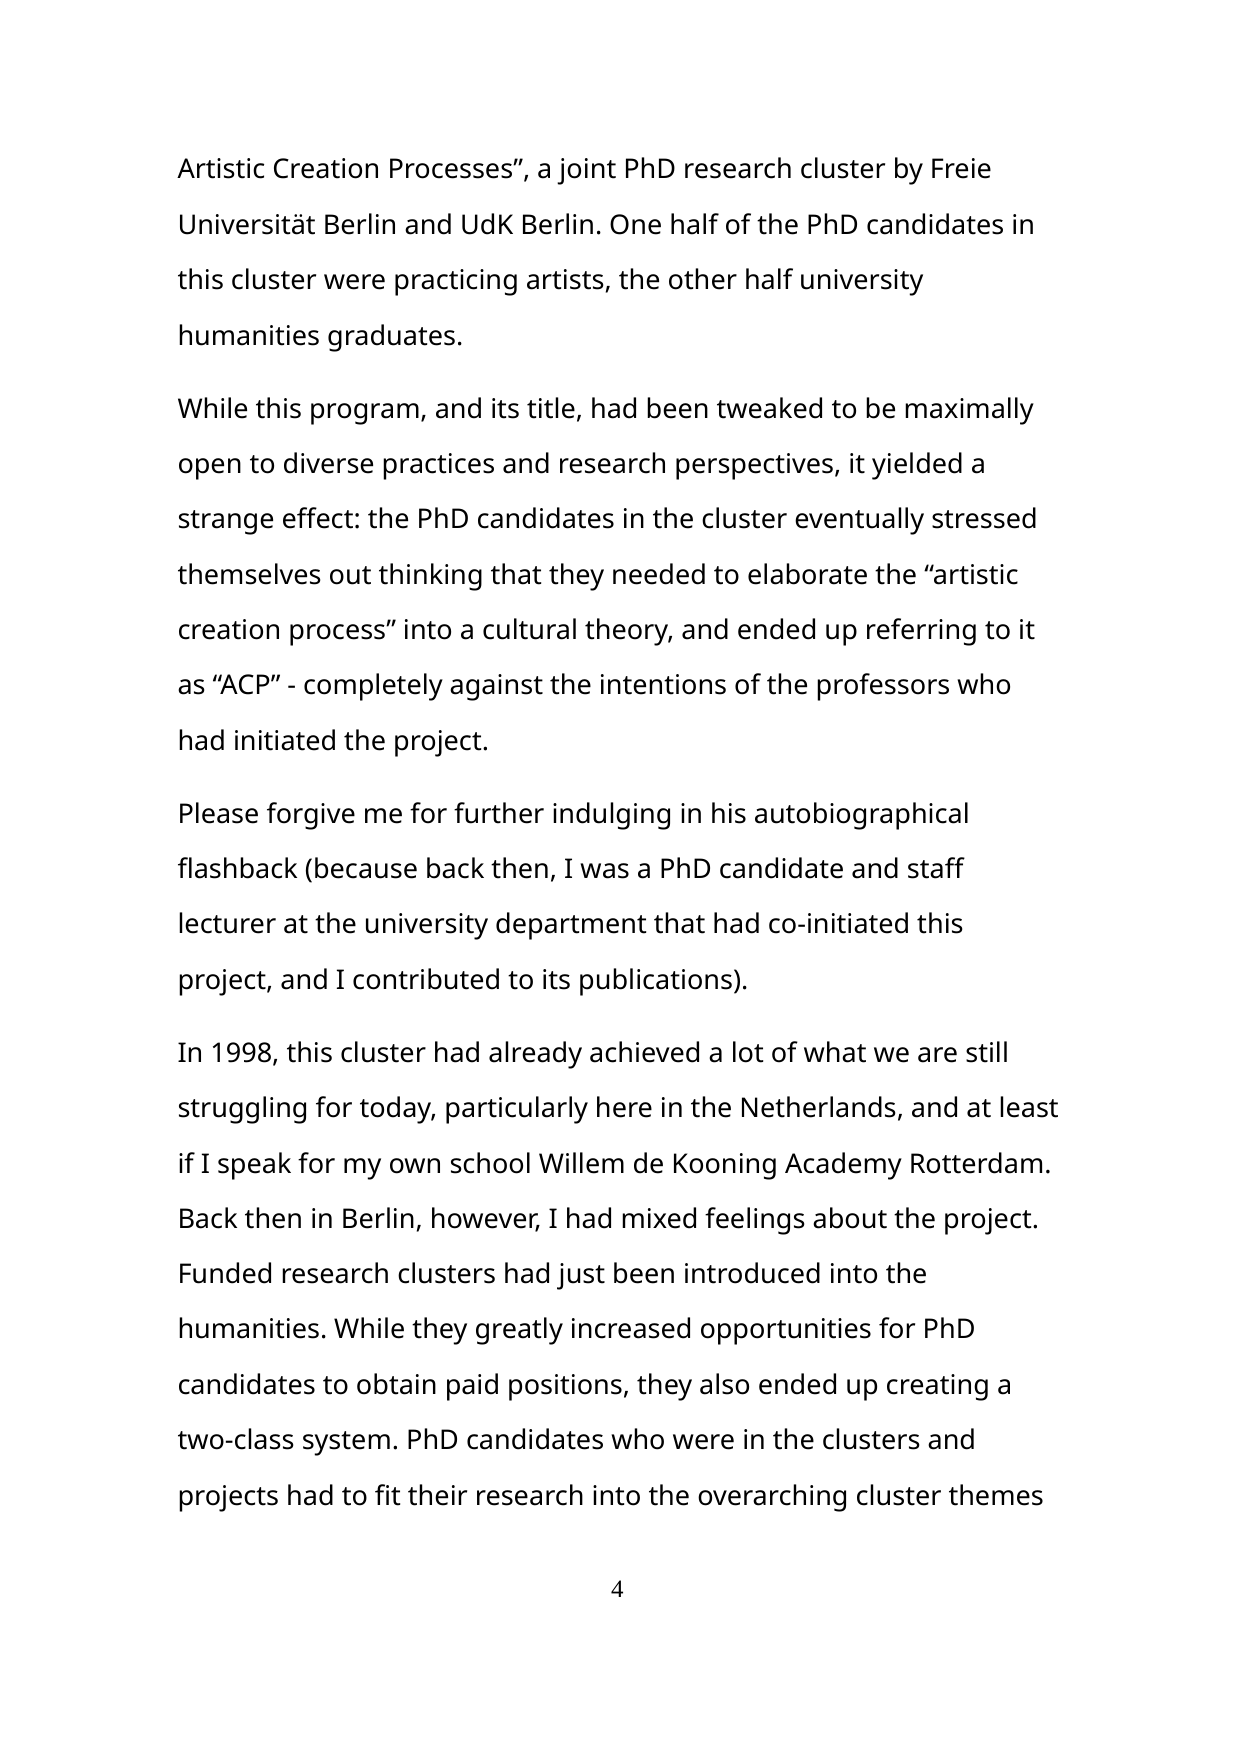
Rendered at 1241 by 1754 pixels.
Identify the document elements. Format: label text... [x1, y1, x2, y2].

text Please forgive me for further indulging in his autobiographical flashback (because back then, I was a PhD candidate and staff lecturer at the university department that had co-initiated this project, and I contributed to its publications). [177, 794, 1063, 997]
text Artistic Creation Processes”, a joint PhD research cluster by Freie Universität Berlin and UdK Berlin. One half of the PhD candidates in this cluster were practicing artists, the other half university humanities graduates. [177, 150, 1063, 353]
text While this program, and its title, had been tweaked to be maximally open to diverse practices and research perspectives, it yielded a strange effect: the PhD candidates in the cluster eventually stressed themselves out thinking that they needed to elaborate the “artistic creation process” into a cultural theory, and ended up referring to it as “ACP” - completely against the intentions of the professors who had initiated the project. [177, 389, 1063, 758]
text In 1998, this cluster had already achieved a lot of what we are still struggling for today, particularly here in the Netherlands, and at least if I speak for my own school Willem de Kooning Academy Rotterdam. Back then in Berlin, however, I had mixed feelings about the project. Funded research clusters had just been introduced into the humanities. While they greatly increased opportunities for PhD candidates to obtain paid positions, they also ended up creating a two-class system. PhD candidates who were in the clusters and projects had to fit their research into the overarching cluster themes [177, 1033, 1063, 1513]
